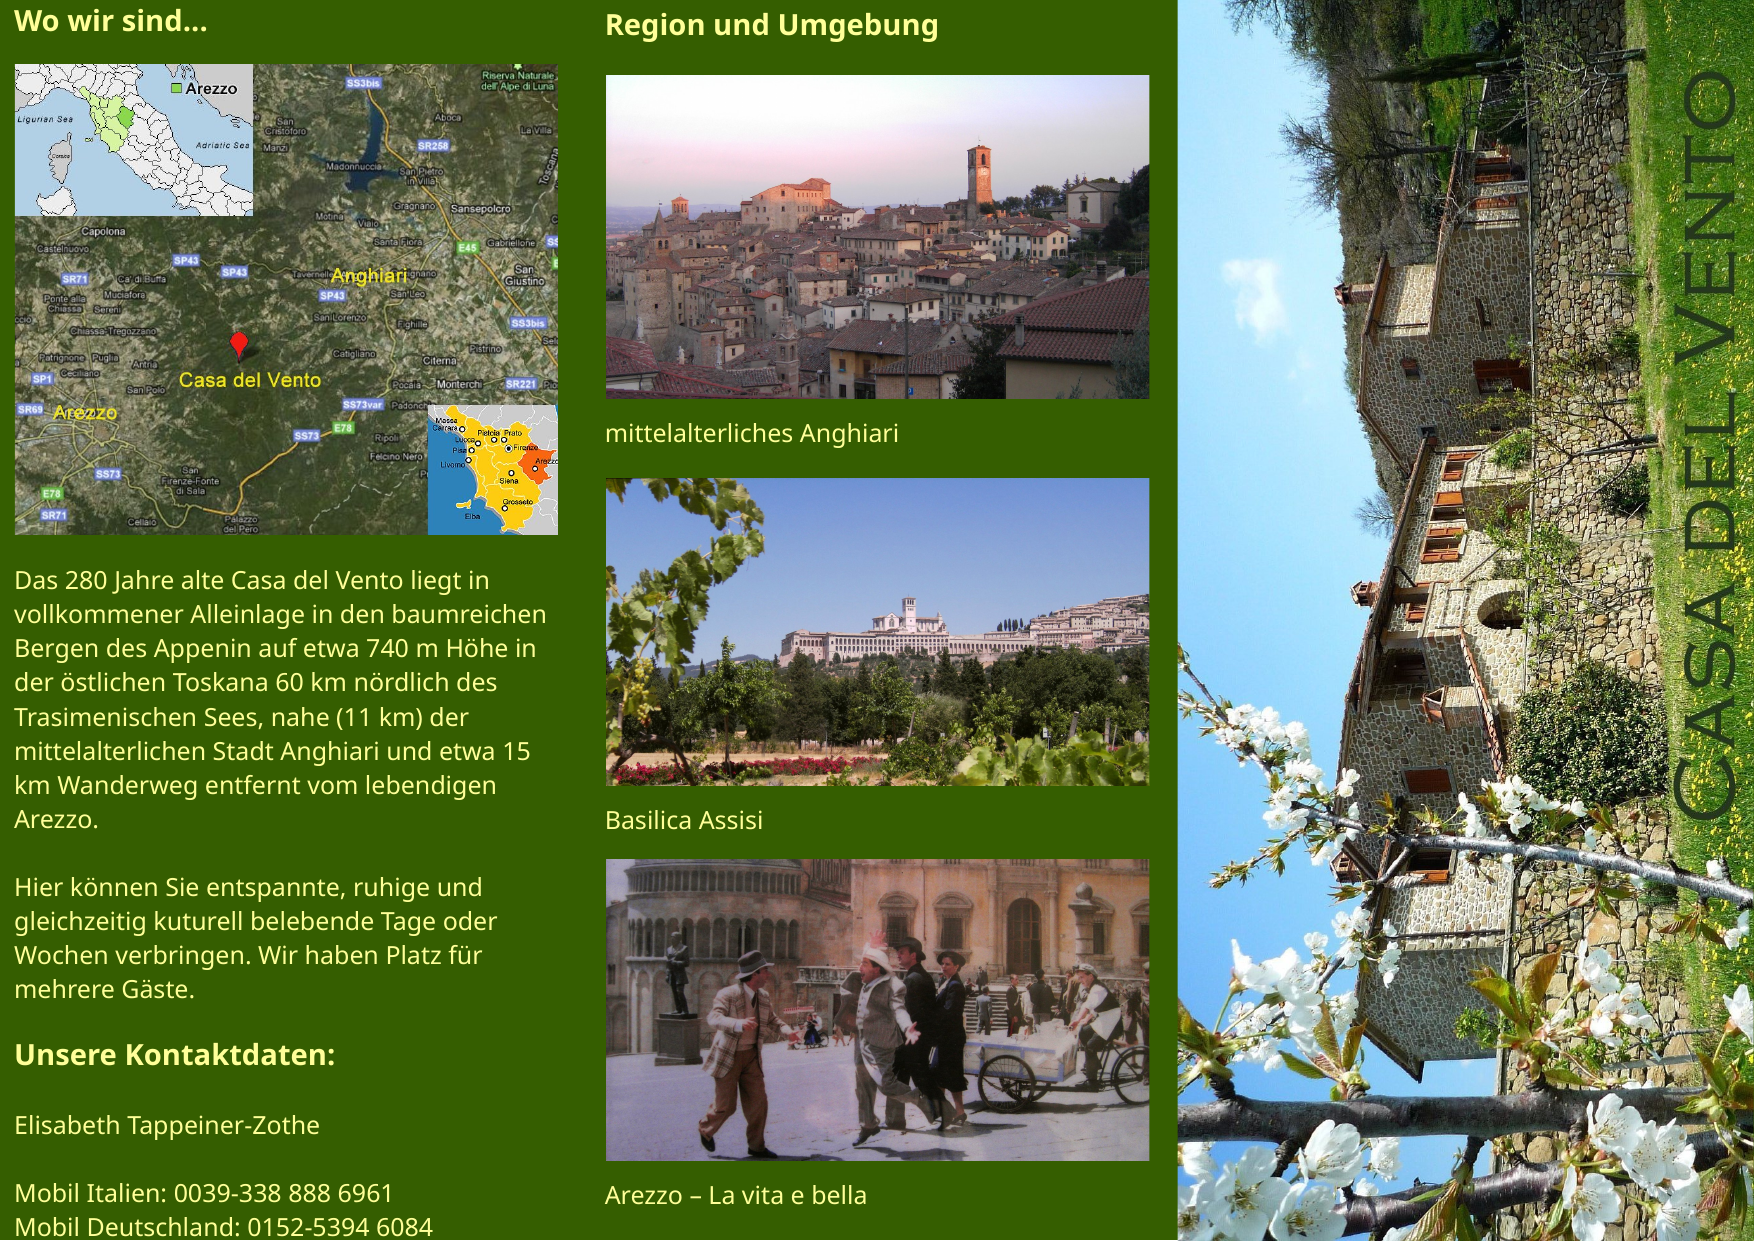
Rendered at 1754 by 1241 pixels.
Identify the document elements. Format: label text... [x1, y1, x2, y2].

text Unsere Kontaktdaten: [14, 1034, 559, 1074]
text mittelalterliches Anghiari [604, 416, 1151, 450]
text Elisabeth Tappeiner-Zothe [14, 1108, 559, 1142]
text Hier können Sie entspannte, ruhige und gleichzeitig kuturell belebende Tage oder Wochen verbringen. Wir haben Platz für mehrere Gäste. [14, 869, 559, 1006]
text Das 280 Jahre alte Casa del Vento liegt in vollkommener Alleinlage in den baumreichen Bergen des Appenin auf etwa 740 m Höhe in der östlichen Toskana 60 km nördlich des Trasimenischen Sees, nahe (11 km) der mittelalterlichen Stadt Anghiari und etwa 15 km Wanderweg entfernt vom lebendigen Arezzo. [14, 563, 559, 835]
picture [14, 64, 558, 535]
text Region und Umgebung [604, 4, 1151, 44]
picture [606, 859, 1150, 1161]
picture [606, 75, 1150, 399]
text Mobil Deutschland: 0152-5394 6084 [14, 1210, 559, 1240]
picture [606, 478, 1150, 786]
text Arezzo – La vita e bella [604, 1177, 1151, 1211]
text Wo wir sind... [14, 0, 559, 40]
picture [1177, 0, 1754, 1241]
text Basilica Assisi [604, 802, 1151, 836]
text Mobil Italien: 0039-338 888 6961 [14, 1176, 559, 1210]
